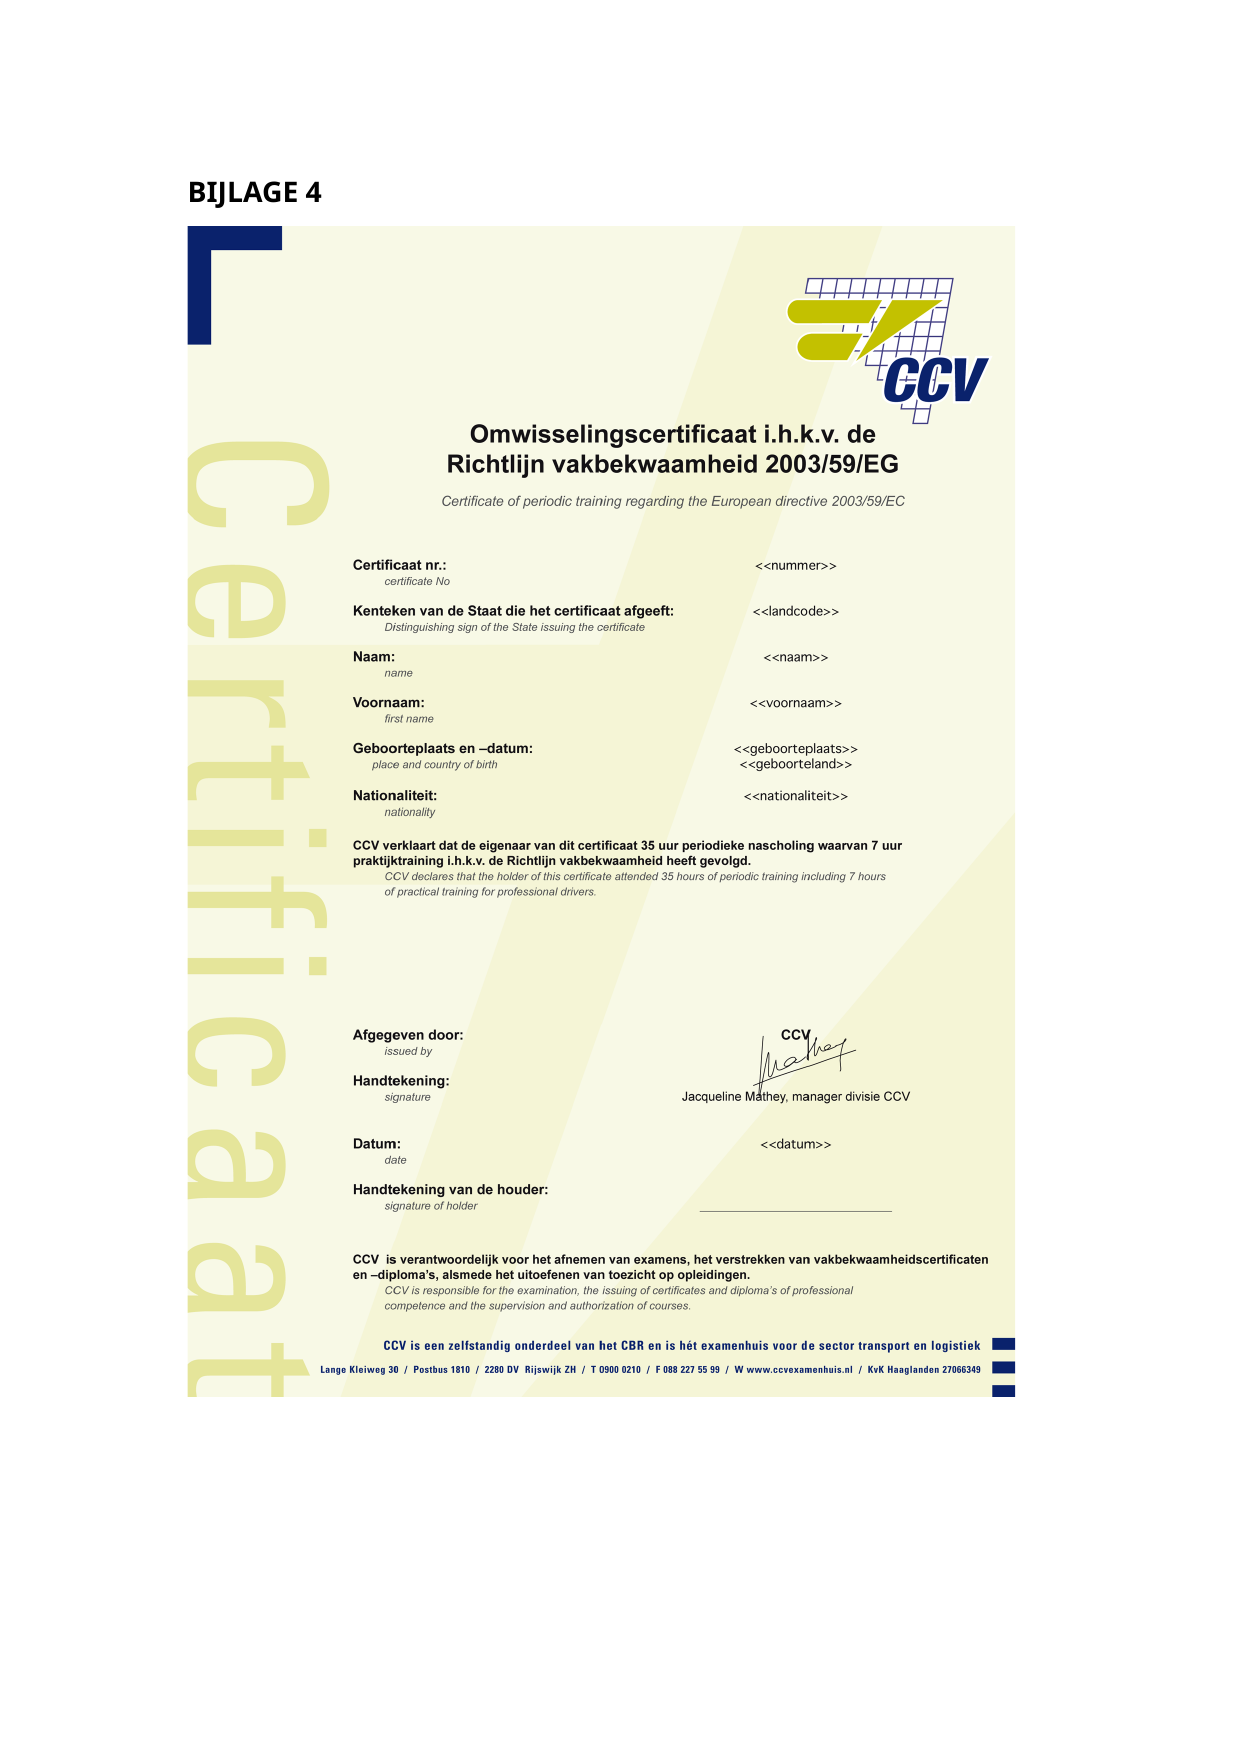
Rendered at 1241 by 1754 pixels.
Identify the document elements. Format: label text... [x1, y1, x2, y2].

subtitle BIJLAGE 4 [187, 172, 1053, 211]
picture [187, 226, 1016, 1397]
